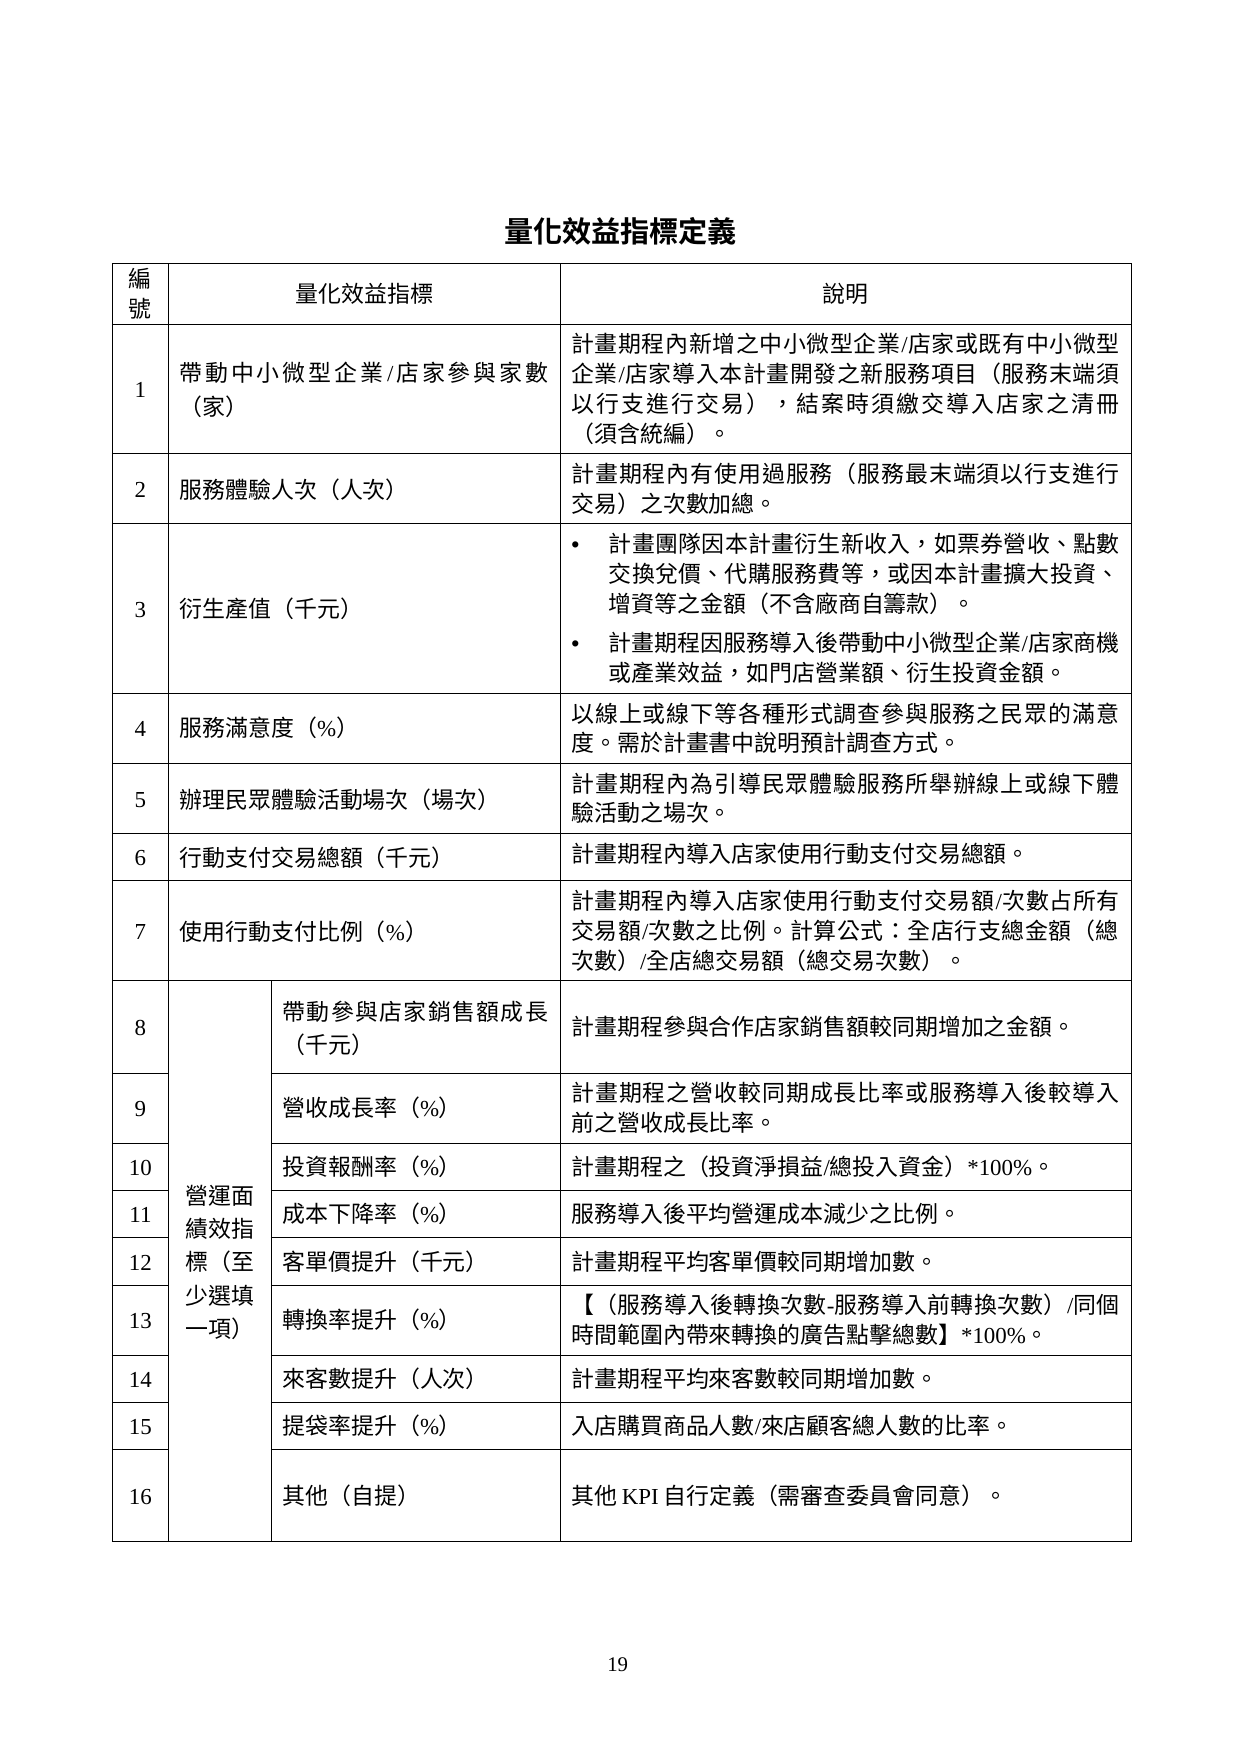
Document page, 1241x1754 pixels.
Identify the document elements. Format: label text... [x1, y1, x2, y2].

subtitle 量化效益指標定義 [55, 208, 1128, 251]
table_cell 服務體驗人次（人次） [169, 454, 560, 523]
table_cell 其他KPI自行定義（需審查委員會同意）。 [561, 1450, 1131, 1541]
table_cell 服務滿意度（%） [169, 694, 560, 763]
table_cell 6 [113, 834, 168, 880]
table_cell 營運面績效指標（至少選填一項） [169, 981, 271, 1541]
table_cell 12 [113, 1238, 168, 1284]
table_cell 入店購買商品人數/來店顧客總人數的比率。 [561, 1403, 1131, 1449]
table_cell 15 [113, 1403, 168, 1449]
table_cell 10 [113, 1144, 168, 1190]
table_cell 計畫期程內新增之中小微型企業/店家或既有中小微型企業/店家導入本計畫開發之新服務項目（服務末端須以行支進行交易），結案時須繳交導入店家之清冊（須含統編）。 [561, 325, 1131, 453]
table_cell 7 [113, 881, 168, 980]
table_cell 4 [113, 694, 168, 763]
table_cell 計畫期程內有使用過服務（服務最末端須以行支進行交易）之次數加總。 [561, 454, 1131, 523]
table_cell 計畫期程內導入店家使用行動支付交易總額。 [561, 834, 1131, 880]
table_cell 衍生產值（千元） [169, 524, 560, 693]
table_cell 計畫期程參與合作店家銷售額較同期增加之金額。 [561, 981, 1131, 1072]
table_cell 計畫期程平均來客數較同期增加數。 [561, 1356, 1131, 1402]
table_cell 16 [113, 1450, 168, 1541]
table_cell 11 [113, 1191, 168, 1237]
table_cell 客單價提升（千元） [272, 1238, 560, 1284]
table_header 說明 [561, 264, 1131, 323]
table_cell 使用行動支付比例（%） [169, 881, 560, 980]
table_cell 提袋率提升（%） [272, 1403, 560, 1449]
table_cell 計畫期程之營收較同期成長比率或服務導入後較導入前之營收成長比率。 [561, 1074, 1131, 1143]
table_cell 來客數提升（人次） [272, 1356, 560, 1402]
table_cell 1 [113, 325, 168, 453]
table_cell 計畫團隊因本計畫衍生新收入，如票券營收、點數交換兌價、代購服務費等，或因本計畫擴大投資、增資等之金額（不含廠商自籌款）。 計畫期程因服務導入後帶動中小微型企業/店家商機或產業效益，如門店營業額、衍生投資金額。 [561, 524, 1131, 693]
table_cell 帶動中小微型企業/店家參與家數（家） [169, 325, 560, 453]
table_cell 轉換率提升（%） [272, 1286, 560, 1354]
table_cell 服務導入後平均營運成本減少之比例。 [561, 1191, 1131, 1237]
table_cell 13 [113, 1286, 168, 1354]
table_cell 計畫期程內導入店家使用行動支付交易額/次數占所有交易額/次數之比例。計算公式：全店行支總金額（總次數）/全店總交易額（總交易次數）。 [561, 881, 1131, 980]
table_cell 投資報酬率（%） [272, 1144, 560, 1190]
table_cell 辦理民眾體驗活動場次（場次） [169, 764, 560, 833]
table_cell 其他（自提） [272, 1450, 560, 1541]
table_cell 14 [113, 1356, 168, 1402]
table_cell 【（服務導入後轉換次數-服務導入前轉換次數）/同個時間範圍內帶來轉換的廣告點擊總數】*100%。 [561, 1286, 1131, 1354]
table_cell 5 [113, 764, 168, 833]
table_header 量化效益指標 [169, 264, 560, 323]
table_cell 3 [113, 524, 168, 693]
table_cell 計畫期程平均客單價較同期增加數。 [561, 1238, 1131, 1284]
table_cell 9 [113, 1074, 168, 1143]
table_cell 營收成長率（%） [272, 1074, 560, 1143]
table_cell 帶動參與店家銷售額成長（千元） [272, 981, 560, 1072]
table_cell 2 [113, 454, 168, 523]
table_cell 8 [113, 981, 168, 1072]
table_cell 計畫期程內為引導民眾體驗服務所舉辦線上或線下體驗活動之場次。 [561, 764, 1131, 833]
table_header 編號 [113, 264, 168, 323]
table_cell 計畫期程之（投資淨損益/總投入資金）*100%。 [561, 1144, 1131, 1190]
table_cell 行動支付交易總額（千元） [169, 834, 560, 880]
table_cell 成本下降率（%） [272, 1191, 560, 1237]
table_cell 以線上或線下等各種形式調查參與服務之民眾的滿意度。需於計畫書中說明預計調查方式。 [561, 694, 1131, 763]
